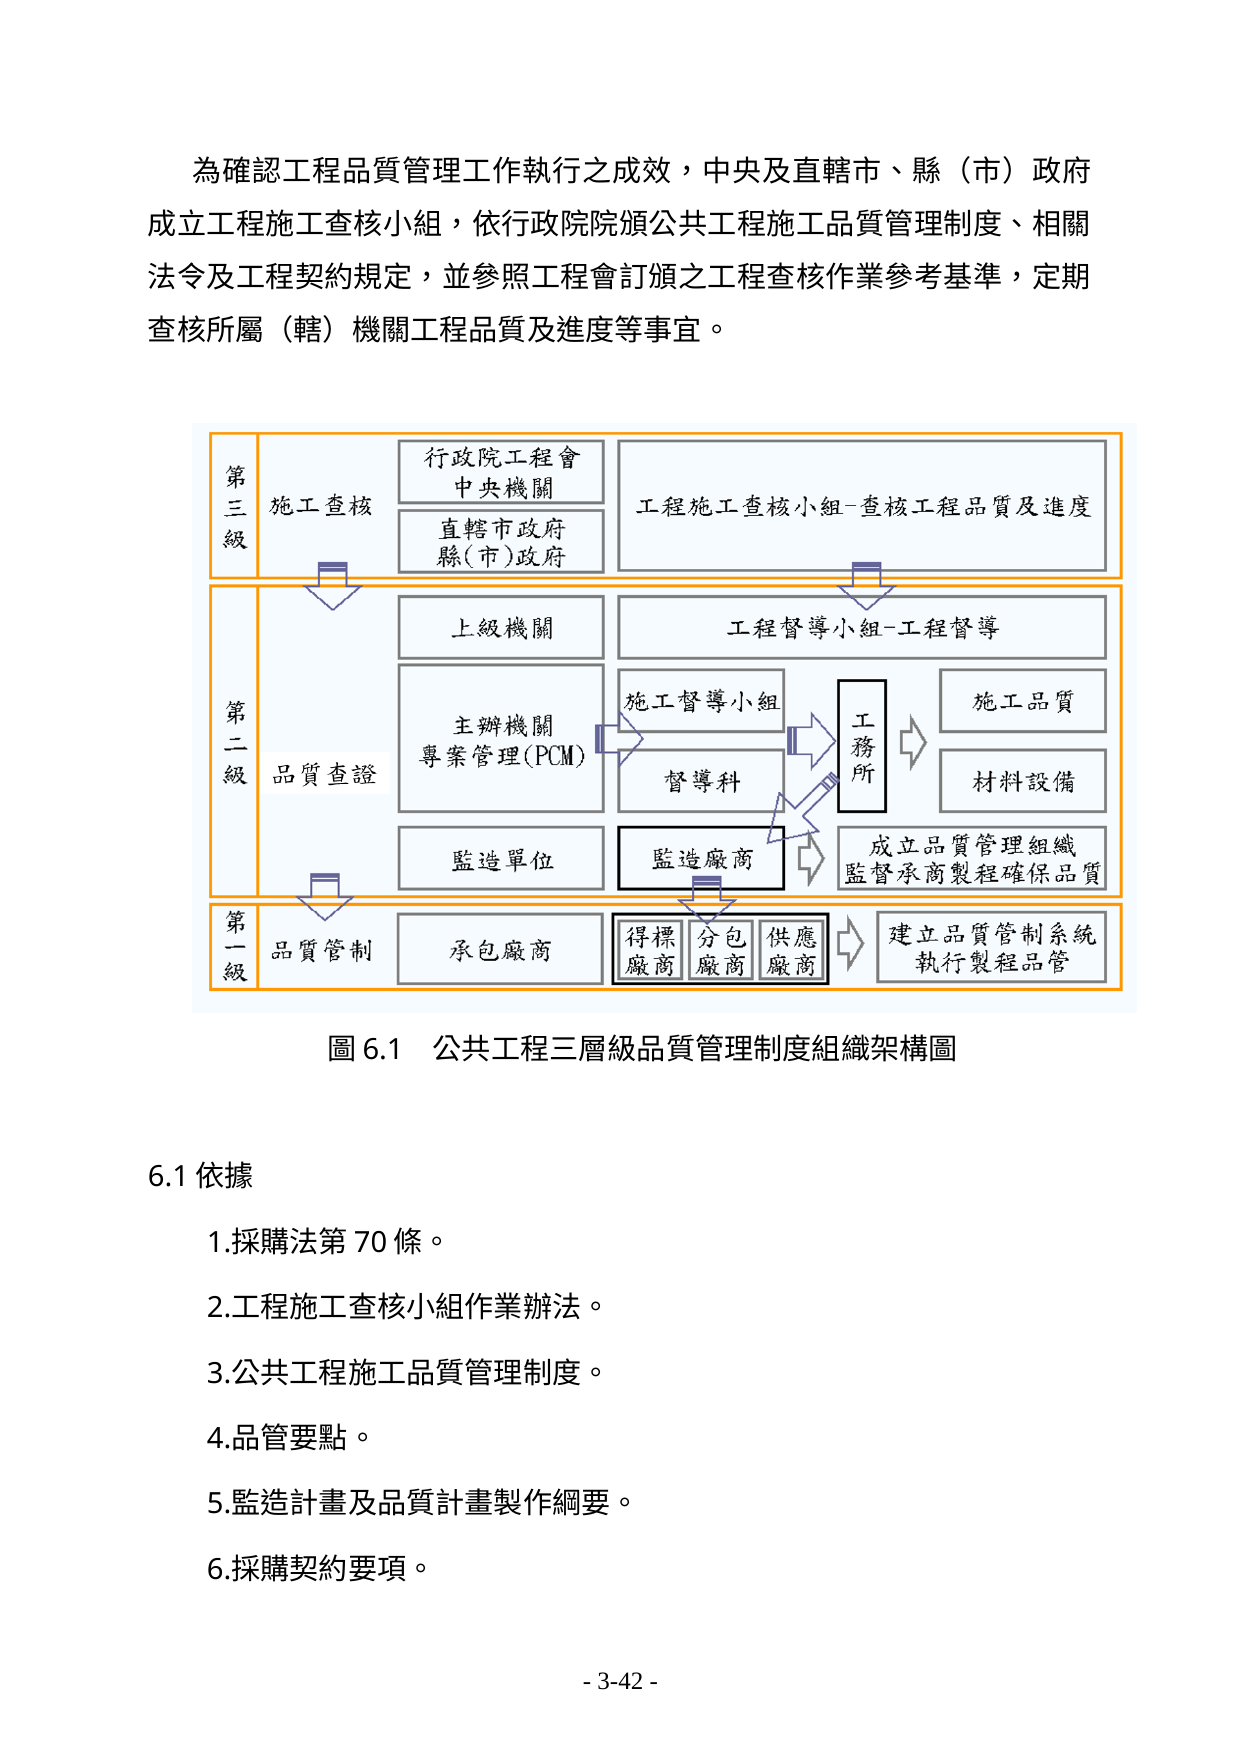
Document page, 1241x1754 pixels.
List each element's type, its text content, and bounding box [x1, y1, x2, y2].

text 3.公共工程施工品質管理制度。 [207, 1349, 1092, 1392]
text 5.監造計畫及品質計畫製作綱要。 [207, 1480, 1092, 1522]
text 1.採購法第70條。 [207, 1218, 1092, 1261]
text 圖6.1 公共工程三層級品質管理制度組織架構圖 [148, 1025, 1092, 1068]
picture [192, 423, 1137, 1013]
text 6.採購契約要項。 [207, 1545, 1092, 1588]
text 4.品管要點。 [207, 1414, 1092, 1457]
text 為確認工程品質管理工作執行之成效，中央及直轄市、縣（市）政府成立工程施工查核小組，依行政院院頒公共工程施工品質管理制度、相關法令及工程契約規定，並參照工程會訂頒之工程查核作業參考基準，定期查核所屬（轄）機關工程品質及進度等事宜。 [148, 148, 1092, 348]
subtitle 6.1依據 [148, 1153, 1092, 1195]
text 2.工程施工查核小組作業辦法。 [207, 1284, 1092, 1326]
